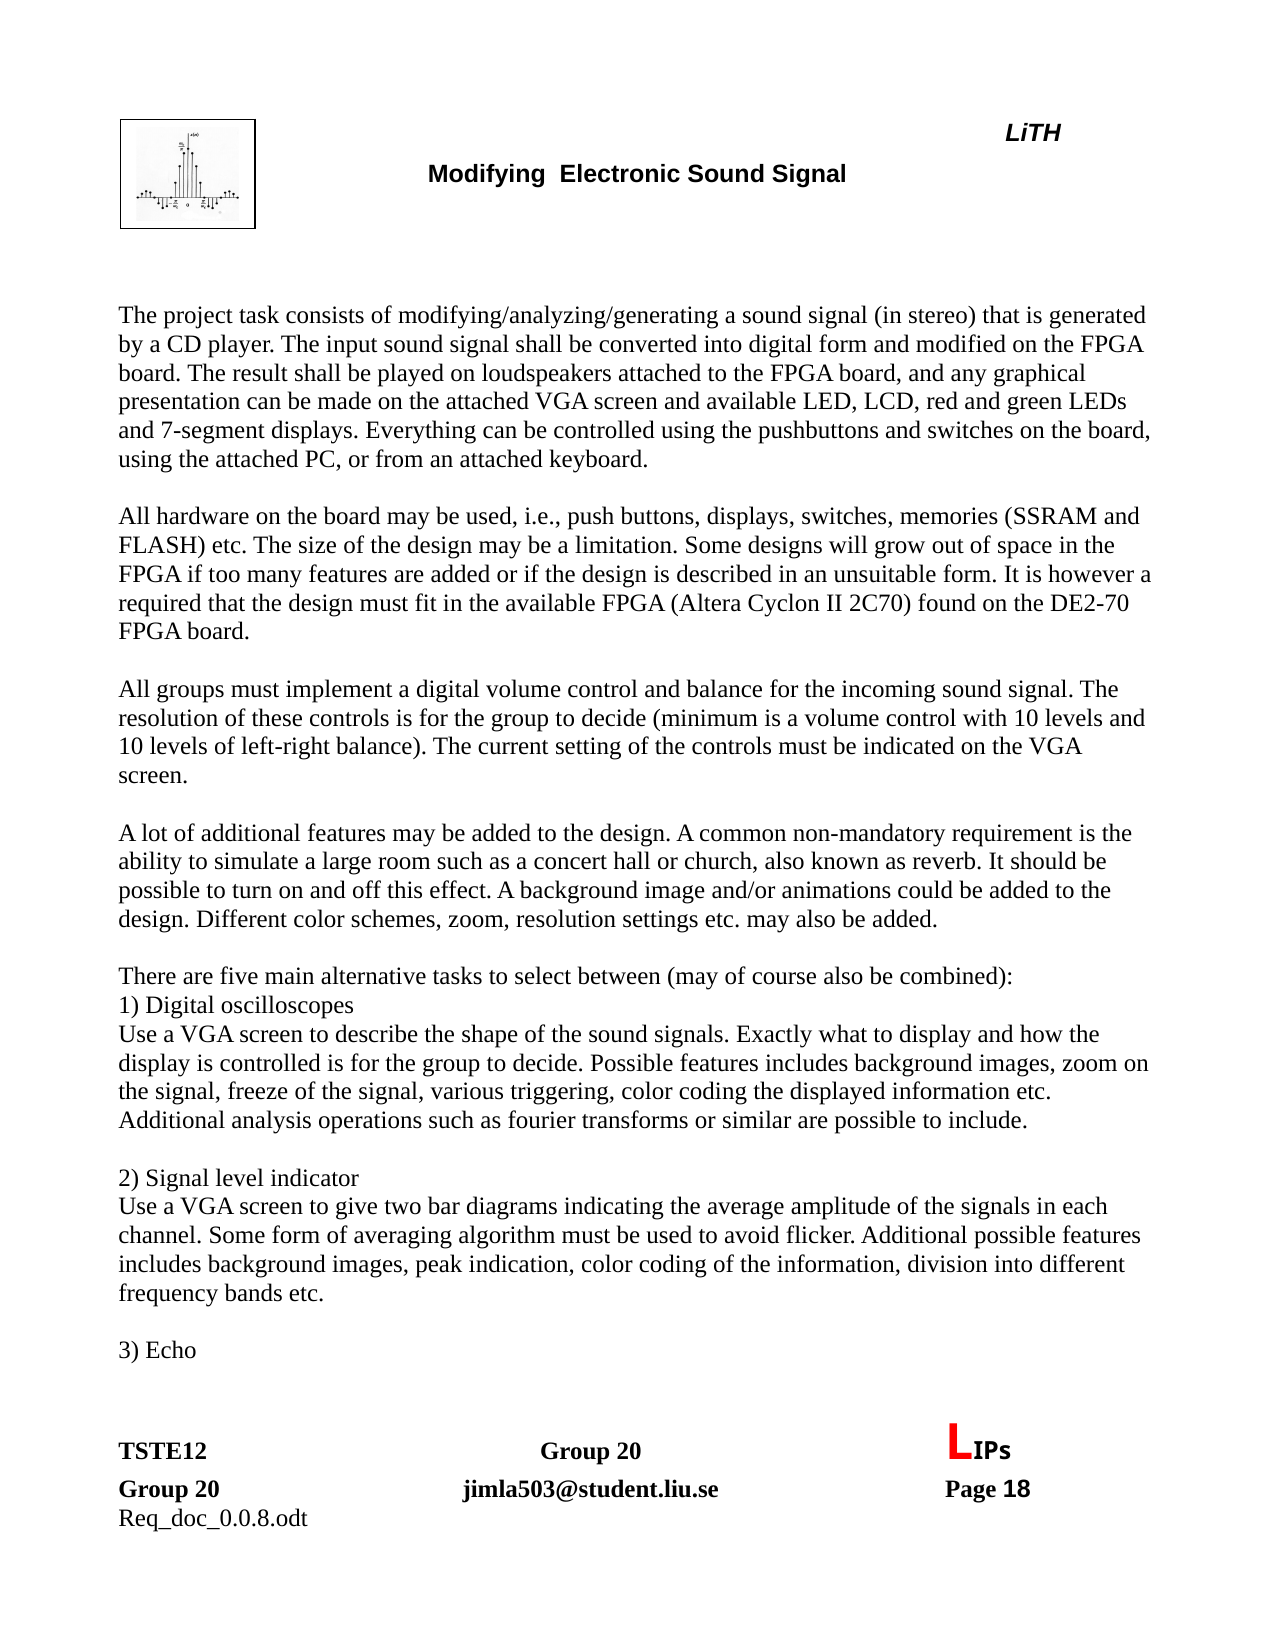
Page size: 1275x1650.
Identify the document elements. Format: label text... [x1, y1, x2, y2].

text There are five main alternative tasks to select between (may of course also be combined): [118, 961, 1157, 990]
text A lot of additional features may be added to the design. A common non-mandatory requirement is the ability to simulate a large room such as a concert hall or church, also known as reverb. It should be possible to turn on and off this effect. A background image and/or animations could be added to the design. Different color schemes, zoom, resolution settings etc. may also be added. [118, 818, 1157, 933]
text All groups must implement a digital volume control and balance for the incoming sound signal. The resolution of these controls is for the group to decide (minimum is a volume control with 10 levels and 10 levels of left-right balance). The current setting of the controls must be indicated on the VGA screen. [118, 674, 1157, 789]
text 3) Echo [118, 1335, 1157, 1364]
text Use a VGA screen to describe the shape of the sound signals. Exactly what to display and how the display is controlled is for the group to decide. Possible features includes background images, zoom on the signal, freeze of the signal, various triggering, color coding the displayed information etc. Additional analysis operations such as fourier transforms or similar are possible to include. [118, 1019, 1157, 1134]
text 2) Signal level indicator [118, 1163, 1157, 1191]
text All hardware on the board may be used, i.e., push buttons, displays, switches, memories (SSRAM and FLASH) etc. The size of the design may be a limitation. Some designs will grow out of space in the FPGA if too many features are added or if the design is described in an unsuitable form. It is however a required that the design must fit in the available FPGA (Altera Cyclon II 2C70) found on the DE2-70 FPGA board. [118, 501, 1157, 645]
text 1) Digital oscilloscopes [118, 990, 1157, 1019]
text Use a VGA screen to give two bar diagrams indicating the average amplitude of the signals in each channel. Some form of averaging algorithm must be used to avoid flicker. Additional possible features includes background images, peak indication, color coding of the information, division into different frequency bands etc. [118, 1191, 1157, 1306]
picture [136, 127, 239, 221]
text The project task consists of modifying/analyzing/generating a sound signal (in stereo) that is generated by a CD player. The input sound signal shall be converted into digital form and modified on the FPGA board. The result shall be played on loudspeakers attached to the FPGA board, and any graphical presentation can be made on the attached VGA screen and available LED, LCD, red and green LEDs and 7-segment displays. Everything can be controlled using the pushbuttons and switches on the board, using the attached PC, or from an attached keyboard. [118, 300, 1157, 473]
